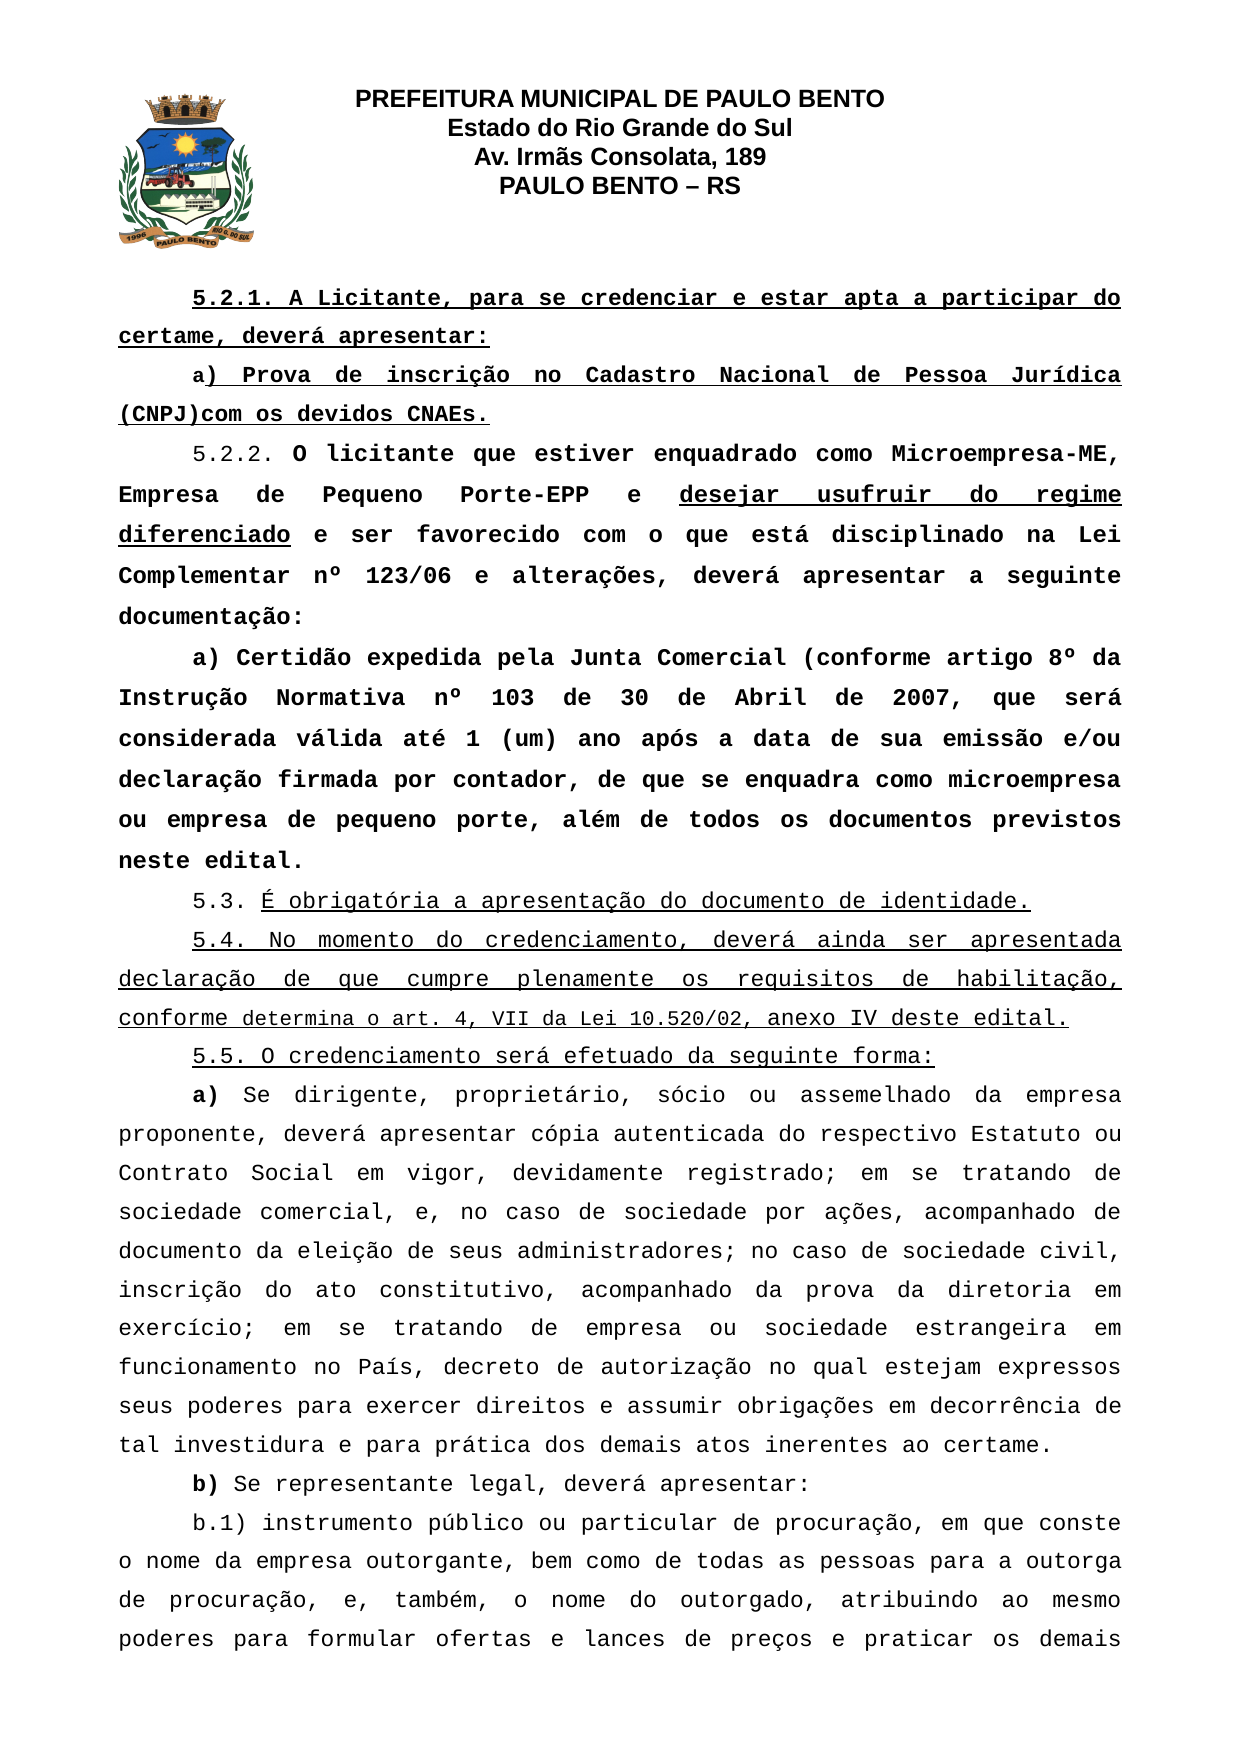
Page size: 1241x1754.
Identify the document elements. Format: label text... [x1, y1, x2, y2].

text 5.2.1. A Licitante, para se credenciar e estar apta a participar do certame, deverá apresentar: [118, 286, 1122, 351]
text 5.2.2. O licitante que estiver enquadrado como Microempresa-ME, Empresa de Pequeno Porte-EPP e desejar usufruir do regime diferenciado e ser favorecido com o que está disciplinado na Lei Complementar nº 123/06 e alterações, deverá apresentar a seguinte documentação: [118, 441, 1122, 631]
text b) Se representante legal, deverá apresentar: [118, 1472, 1122, 1498]
text a) Se dirigente, proprietário, sócio ou assemelhado da empresa proponente, deverá apresentar cópia autenticada do respectivo Estatuto ou Contrato Social em vigor, devidamente registrado; em se tratando de sociedade comercial, e, no caso de sociedade por ações, acompanhado de documento da eleição de seus administradores; no caso de sociedade civil, inscrição do ato constitutivo, acompanhado da prova da diretoria em exercício; em se tratando de empresa ou sociedade estrangeira em funcionamento no País, decreto de autorização no qual estejam expressos seus poderes para exercer direitos e assumir obrigações em decorrência de tal investidura e para prática dos demais atos inerentes ao certame. [118, 1084, 1122, 1459]
text 5.4. No momento do credenciamento, deverá ainda ser apresentada declaração de que cumpre plenamente os requisitos de habilitação, [118, 928, 1122, 988]
text a) Certidão expedida pela Junta Comercial (conforme artigo 8º da Instrução Normativa nº 103 de 30 de Abril de 2007, que será considerada válida até 1 (um) ano após a data de sua emissão e/ou declaração firmada por contador, de que se enquadra como microempresa ou empresa de pequeno porte, além de todos os documentos previstos neste edital. [118, 645, 1122, 876]
text 5.5. O credenciamento será efetuado da seguinte forma: [118, 1045, 1122, 1071]
text 5.3. É obrigatória a apresentação do documento de identidade. [118, 889, 1122, 915]
text a) Prova de inscrição no Cadastro Nacional de Pessoa Jurídica (CNPJ)com os devidos CNAEs. [118, 364, 1122, 428]
text conforme determina o art. 4, VII da Lei 10.520/02, anexo IV deste edital. [118, 990, 1122, 1032]
text b.1) instrumento público ou particular de procuração, em que conste o nome da empresa outorgante, bem como de todas as pessoas para a outorga de procuração, e, também, o nome do outorgado, atribuindo ao mesmo poderes para formular ofertas e lances de preços e praticar os demais [118, 1511, 1122, 1653]
